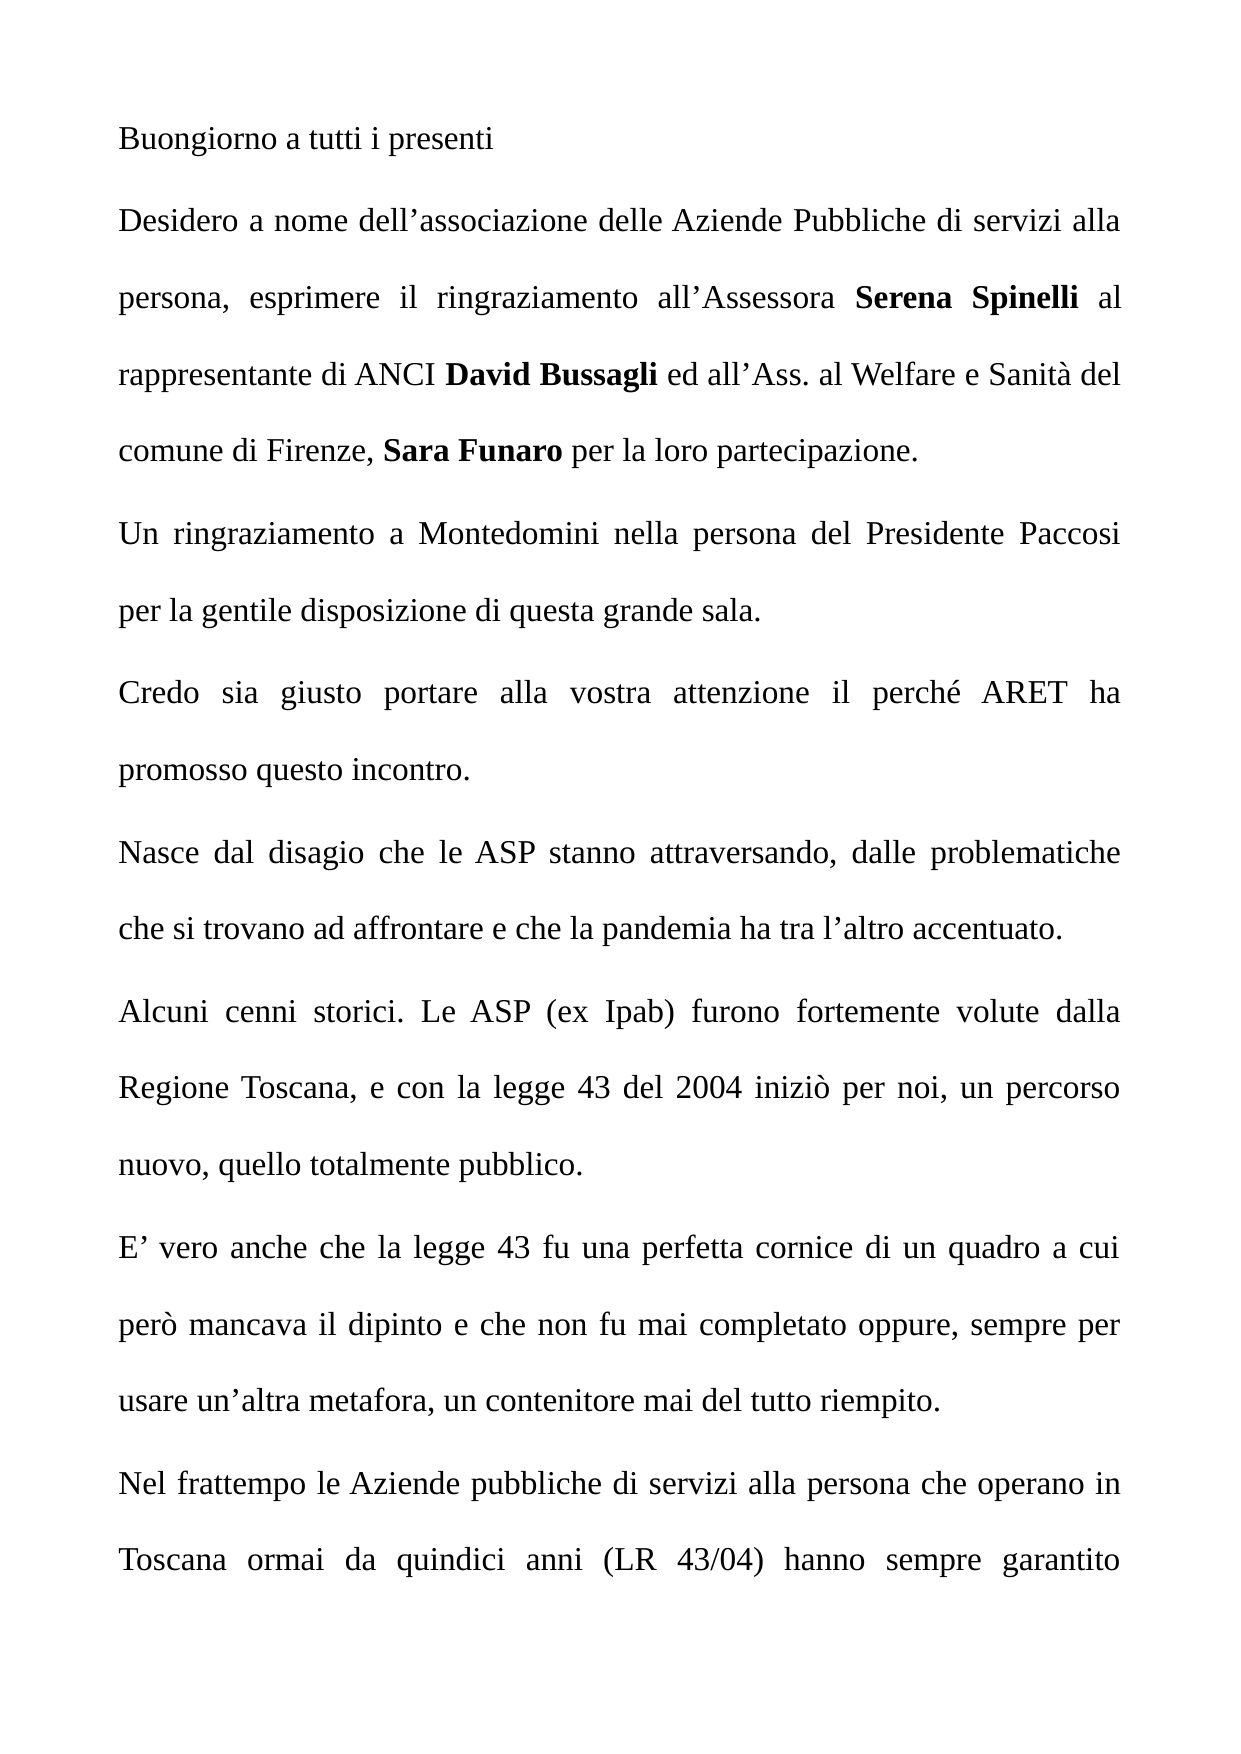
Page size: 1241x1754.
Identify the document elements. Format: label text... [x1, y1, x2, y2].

text Desidero a nome dell’associazione delle Aziende Pubbliche di servizi alla persona, esprimere il ringraziamento all’Assessora Serena Spinelli al rappresentante di ANCI David Bussagli ed all’Ass. al Welfare e Sanità del comune di Firenze, Sara Funaro per la loro partecipazione. [118, 201, 1122, 469]
text Credo sia giusto portare alla vostra attenzione il perché ARET ha promosso questo incontro. [118, 673, 1122, 788]
text Nel frattempo le Aziende pubbliche di servizi alla persona che operano in Toscana ormai da quindici anni (LR 43/04) hanno sempre garantito [118, 1463, 1122, 1578]
text Buongiorno a tutti i presenti [118, 118, 1122, 156]
text Alcuni cenni storici. Le ASP (ex Ipab) furono fortemente volute dalla Regione Toscana, e con la legge 43 del 2004 iniziò per noi, un percorso nuovo, quello totalmente pubblico. [118, 991, 1122, 1183]
text Un ringraziamento a Montedomini nella persona del Presidente Paccosi per la gentile disposizione di questa grande sala. [118, 513, 1122, 628]
text E’ vero anche che la legge 43 fu una perfetta cornice di un quadro a cui però mancava il dipinto e che non fu mai completato oppure, sempre per usare un’altra metafora, un contenitore mai del tutto riempito. [118, 1227, 1122, 1419]
text Nasce dal disagio che le ASP stanno attraversando, dalle problematiche che si trovano ad affrontare e che la pandemia ha tra l’altro accentuato. [118, 832, 1122, 947]
